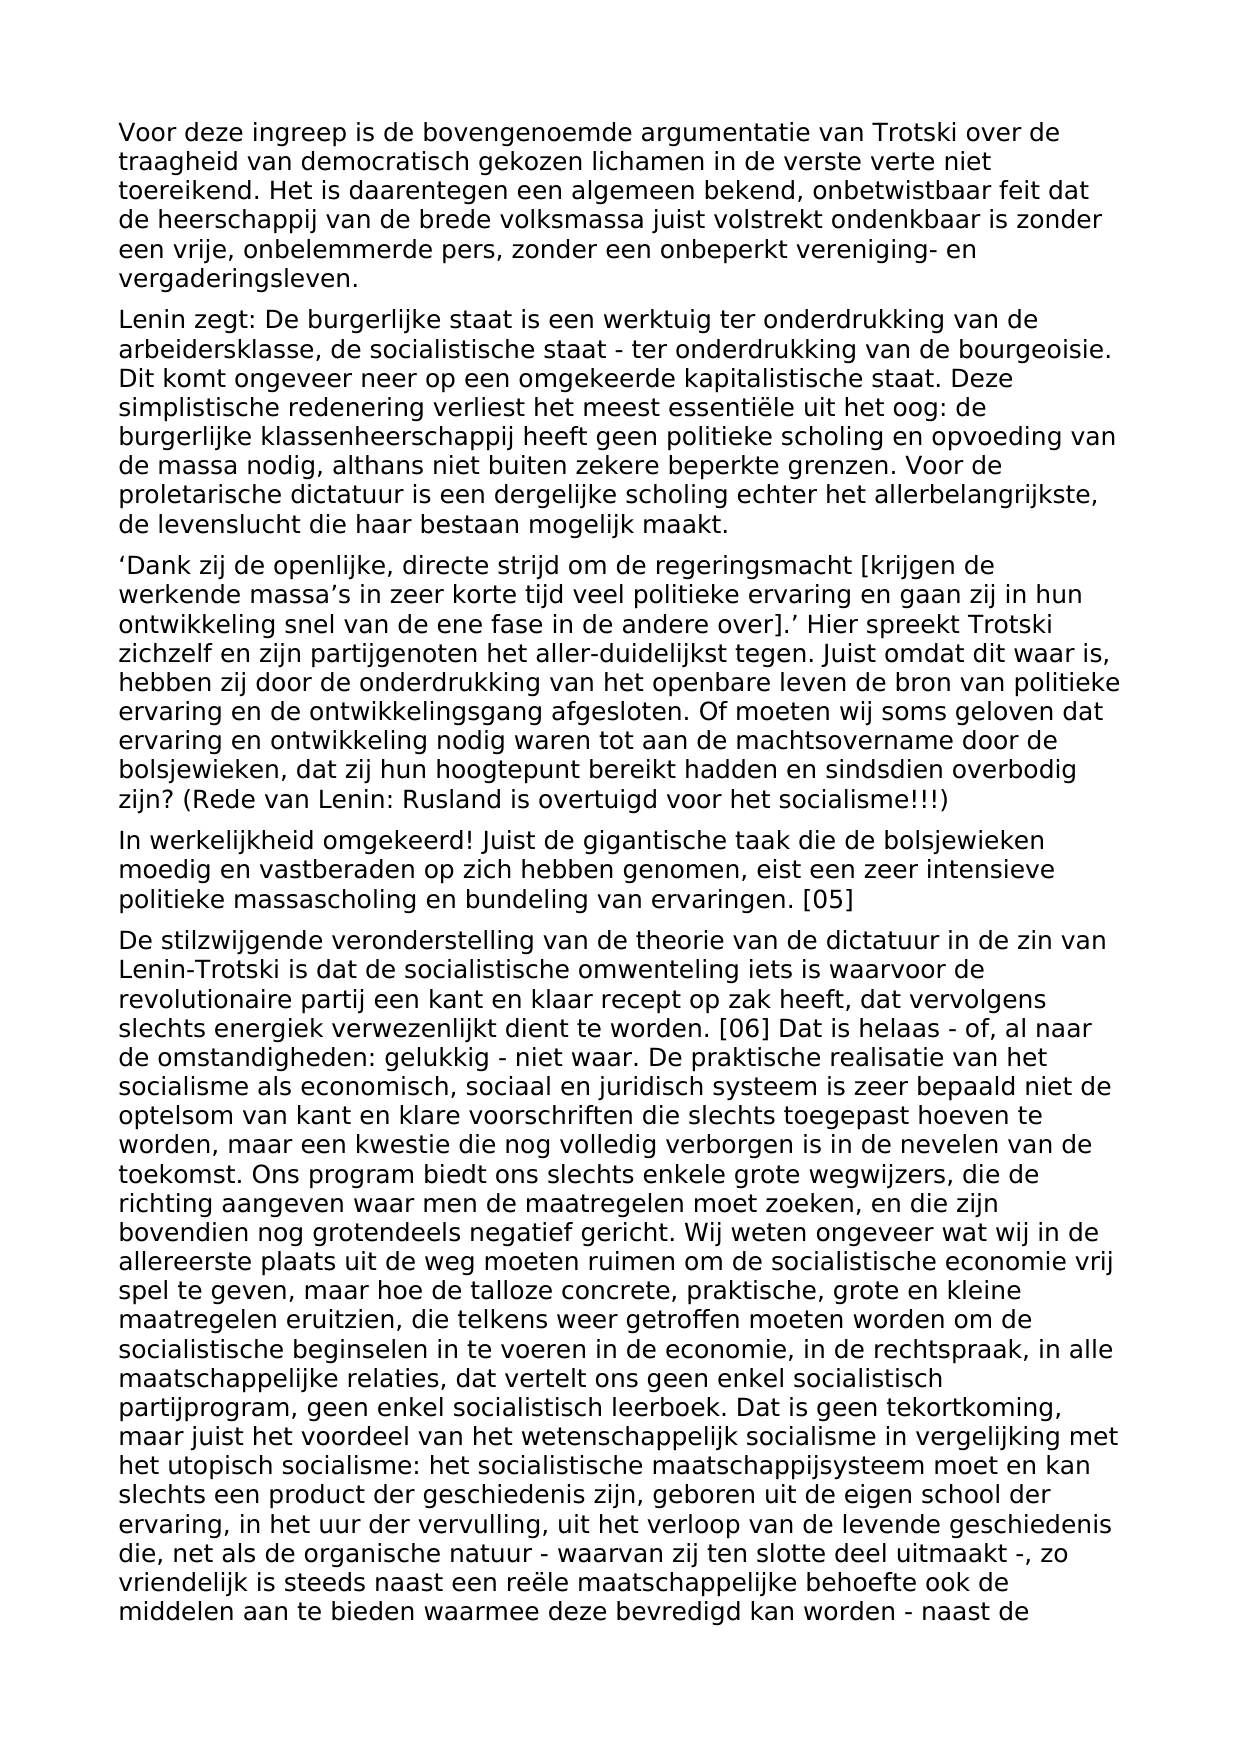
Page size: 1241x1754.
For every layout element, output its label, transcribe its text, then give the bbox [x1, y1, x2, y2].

text In werkelijkheid omgekeerd! Juist de gigantische taak die de bolsjewieken moedig en vastberaden op zich hebben genomen, eist een zeer intensieve politieke massascholing en bundeling van ervaringen. [05] [118, 826, 1122, 914]
text Lenin zegt: De burgerlijke staat is een werktuig ter onderdrukking van de arbeidersklasse, de socialistische staat - ter onderdrukking van de bourgeoisie. Dit komt ongeveer neer op een omgekeerde kapitalistische staat. Deze simplistische redenering verliest het meest essentiële uit het oog: de burgerlijke klassenheerschappij heeft geen politieke scholing en opvoeding van de massa nodig, althans niet buiten zekere beperkte grenzen. Voor de proletarische dictatuur is een dergelijke scholing echter het allerbelangrijkste, de levenslucht die haar bestaan mogelijk maakt. [118, 306, 1122, 539]
text De stilzwijgende veronderstelling van de theorie van de dictatuur in de zin van Lenin-Trotski is dat de socialistische omwenteling iets is waarvoor de revolutionaire partij een kant en klaar recept op zak heeft, dat vervolgens slechts energiek verwezenlijkt dient te worden. [06] Dat is helaas - of, al naar de omstandigheden: gelukkig - niet waar. De praktische realisatie van het socialisme als economisch, sociaal en juridisch systeem is zeer bepaald niet de optelsom van kant en klare voorschriften die slechts toegepast hoeven te worden, maar een kwestie die nog volledig verborgen is in de nevelen van de toekomst. Ons program biedt ons slechts enkele grote wegwijzers, die de richting aangeven waar men de maatregelen moet zoeken, en die zijn bovendien nog grotendeels negatief gericht. Wij weten ongeveer wat wij in de allereerste plaats uit de weg moeten ruimen om de socialistische economie vrij spel te geven, maar hoe de talloze concrete, praktische, grote en kleine maatregelen eruitzien, die telkens weer getroffen moeten worden om de socialistische beginselen in te voeren in de economie, in de rechtspraak, in alle maatschappelijke relaties, dat vertelt ons geen enkel socialistisch partijprogram, geen enkel socialistisch leerboek. Dat is geen tekortkoming, maar juist het voordeel van het wetenschappelijk socialisme in vergelijking met het utopisch socialisme: het socialistische maatschappijsysteem moet en kan slechts een product der geschiedenis zijn, geboren uit de eigen school der ervaring, in het uur der vervulling, uit het verloop van de levende geschiedenis die, net als de organische natuur - waarvan zij ten slotte deel uitmaakt -, zo vriendelijk is steeds naast een reële maatschappelijke behoefte ook de middelen aan te bieden waarmee deze bevredigd kan worden - naast de [118, 926, 1122, 1626]
text ‘Dank zij de openlijke, directe strijd om de regeringsmacht [krijgen de werkende massa’s in zeer korte tijd veel politieke ervaring en gaan zij in hun ontwikkeling snel van de ene fase in de andere over].’ Hier spreekt Trotski zichzelf en zijn partijgenoten het aller-duidelijkst tegen. Juist omdat dit waar is, hebben zij door de onderdrukking van het openbare leven de bron van politieke ervaring en de ontwikkelingsgang afgesloten. Of moeten wij soms geloven dat ervaring en ontwikkeling nodig waren tot aan de machtsovername door de bolsjewieken, dat zij hun hoogtepunt bereikt hadden en sindsdien overbodig zijn? (Rede van Lenin: Rusland is overtuigd voor het socialisme!!!) [118, 551, 1122, 814]
text Voor deze ingreep is de bovengenoemde argumentatie van Trotski over de traagheid van democratisch gekozen lichamen in de verste verte niet toereikend. Het is daarentegen een algemeen bekend, onbetwistbaar feit dat de heerschappij van de brede volksmassa juist volstrekt ondenkbaar is zonder een vrije, onbelemmerde pers, zonder een onbeperkt vereniging- en vergaderingsleven. [118, 118, 1122, 293]
